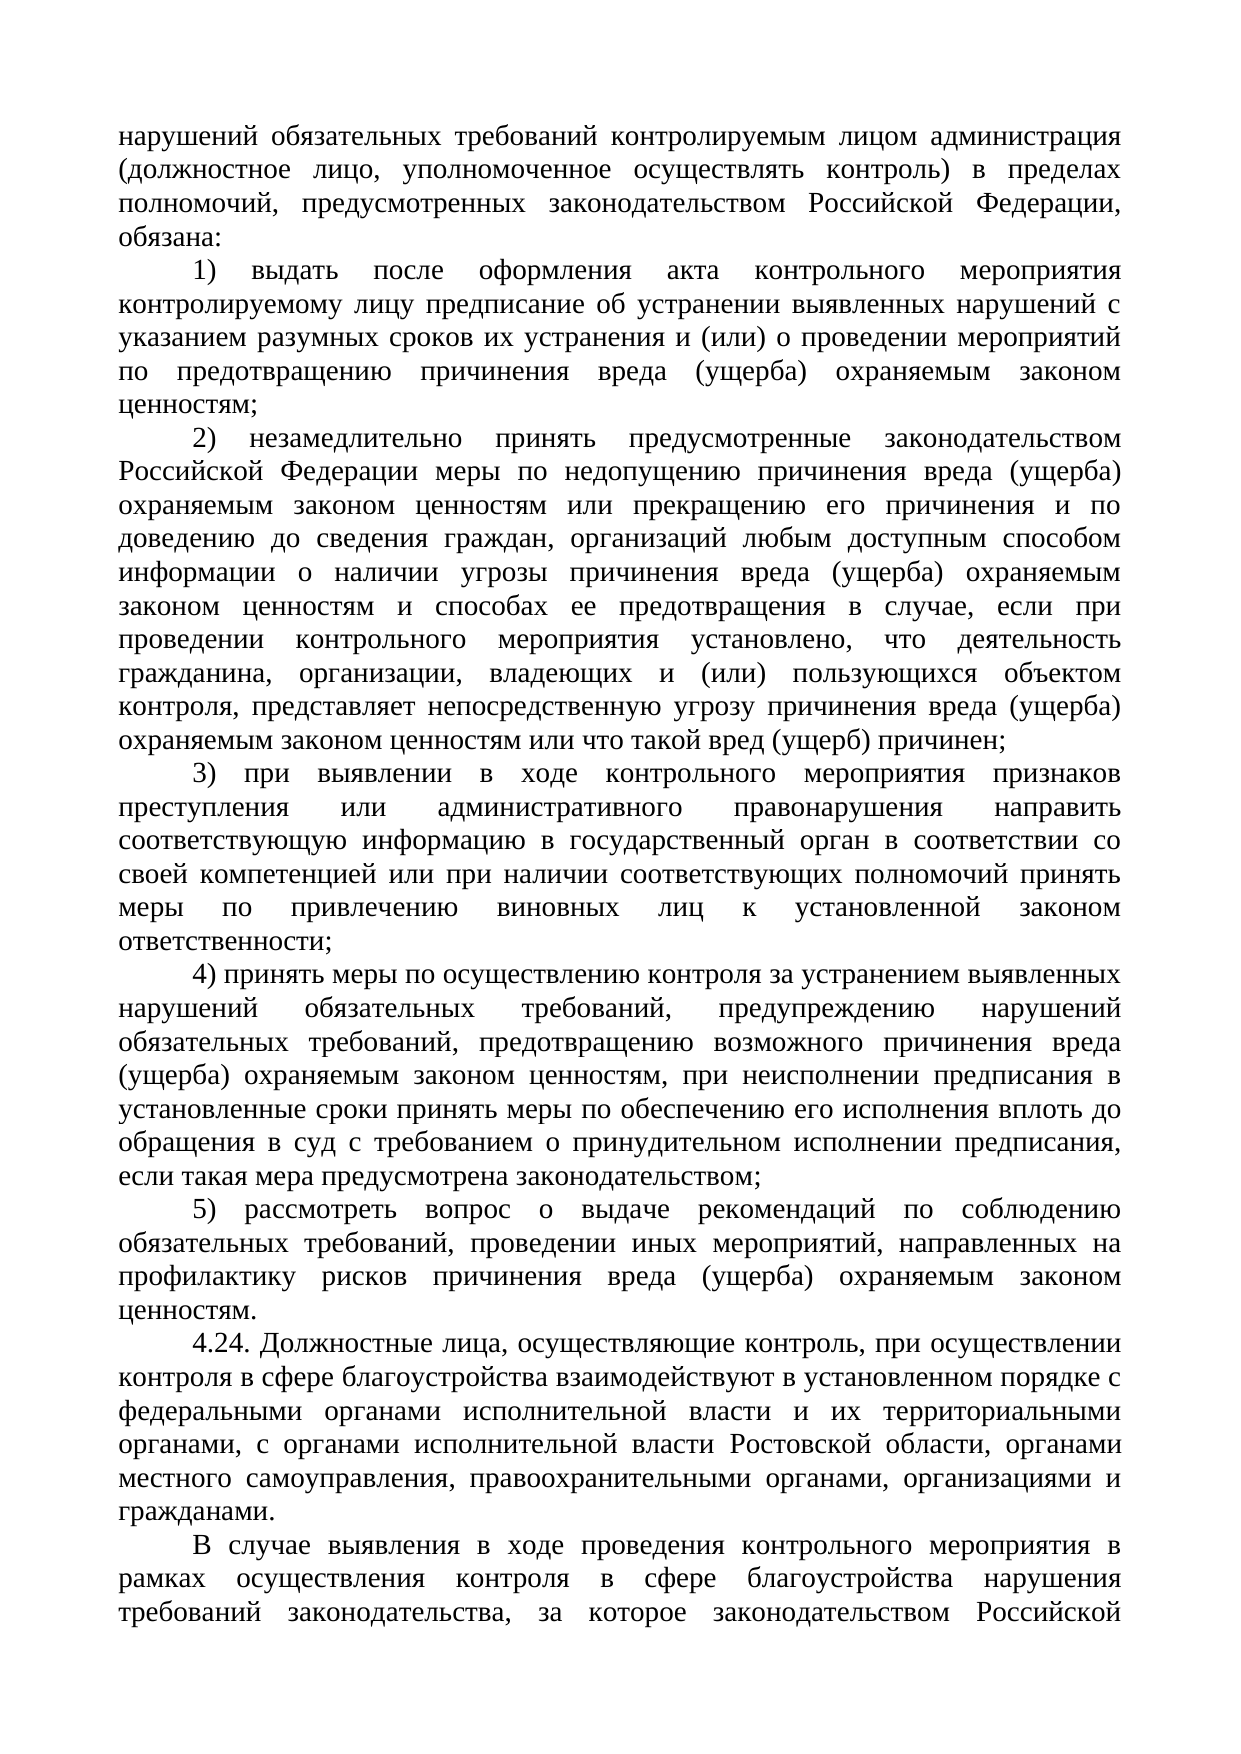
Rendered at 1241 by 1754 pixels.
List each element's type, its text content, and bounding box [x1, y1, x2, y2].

text 5) рассмотреть вопрос о выдаче рекомендаций по соблюдению обязательных требований, проведении иных мероприятий, направленных на профилактику рисков причинения вреда (ущерба) охраняемым законом ценностям. [118, 1191, 1122, 1326]
text 3) при выявлении в ходе контрольного мероприятия признаков преступления или административного правонарушения направить соответствующую информацию в государственный орган в соответствии со своей компетенцией или при наличии соответствующих полномочий принять меры по привлечению виновных лиц к установленной законом ответственности; [118, 755, 1122, 957]
text 4) принять меры по осуществлению контроля за устранением выявленных нарушений обязательных требований, предупреждению нарушений обязательных требований, предотвращению возможного причинения вреда (ущерба) охраняемым законом ценностям, при неисполнении предписания в установленные сроки принять меры по обеспечению его исполнения вплоть до обращения в суд с требованием о принудительном исполнении предписания, если такая мера предусмотрена законодательством; [118, 957, 1122, 1191]
text 1) выдать после оформления акта контрольного мероприятия контролируемому лицу предписание об устранении выявленных нарушений с указанием разумных сроков их устранения и (или) о проведении мероприятий по предотвращению причинения вреда (ущерба) охраняемым законом ценностям; [118, 252, 1122, 420]
text нарушений обязательных требований контролируемым лицом администрация (должностное лицо, уполномоченное осуществлять контроль) в пределах полномочий, предусмотренных законодательством Российской Федерации, обязана: [118, 118, 1122, 252]
text 4.24. Должностные лица, осуществляющие контроль, при осуществлении контроля в сфере благоустройства взаимодействуют в установленном порядке с федеральными органами исполнительной власти и их территориальными органами, с органами исполнительной власти Ростовской области, органами местного самоуправления, правоохранительными органами, организациями и гражданами. [118, 1326, 1122, 1527]
text 2) незамедлительно принять предусмотренные законодательством Российской Федерации меры по недопущению причинения вреда (ущерба) охраняемым законом ценностям или прекращению его причинения и по доведению до сведения граждан, организаций любым доступным способом информации о наличии угрозы причинения вреда (ущерба) охраняемым законом ценностям и способах ее предотвращения в случае, если при проведении контрольного мероприятия установлено, что деятельность гражданина, организации, владеющих и (или) пользующихся объектом контроля, представляет непосредственную угрозу причинения вреда (ущерба) охраняемым законом ценностям или что такой вред (ущерб) причинен; [118, 420, 1122, 755]
text В случае выявления в ходе проведения контрольного мероприятия в рамках осуществления контроля в сфере благоустройства нарушения требований законодательства, за которое законодательством Российской [118, 1527, 1122, 1627]
